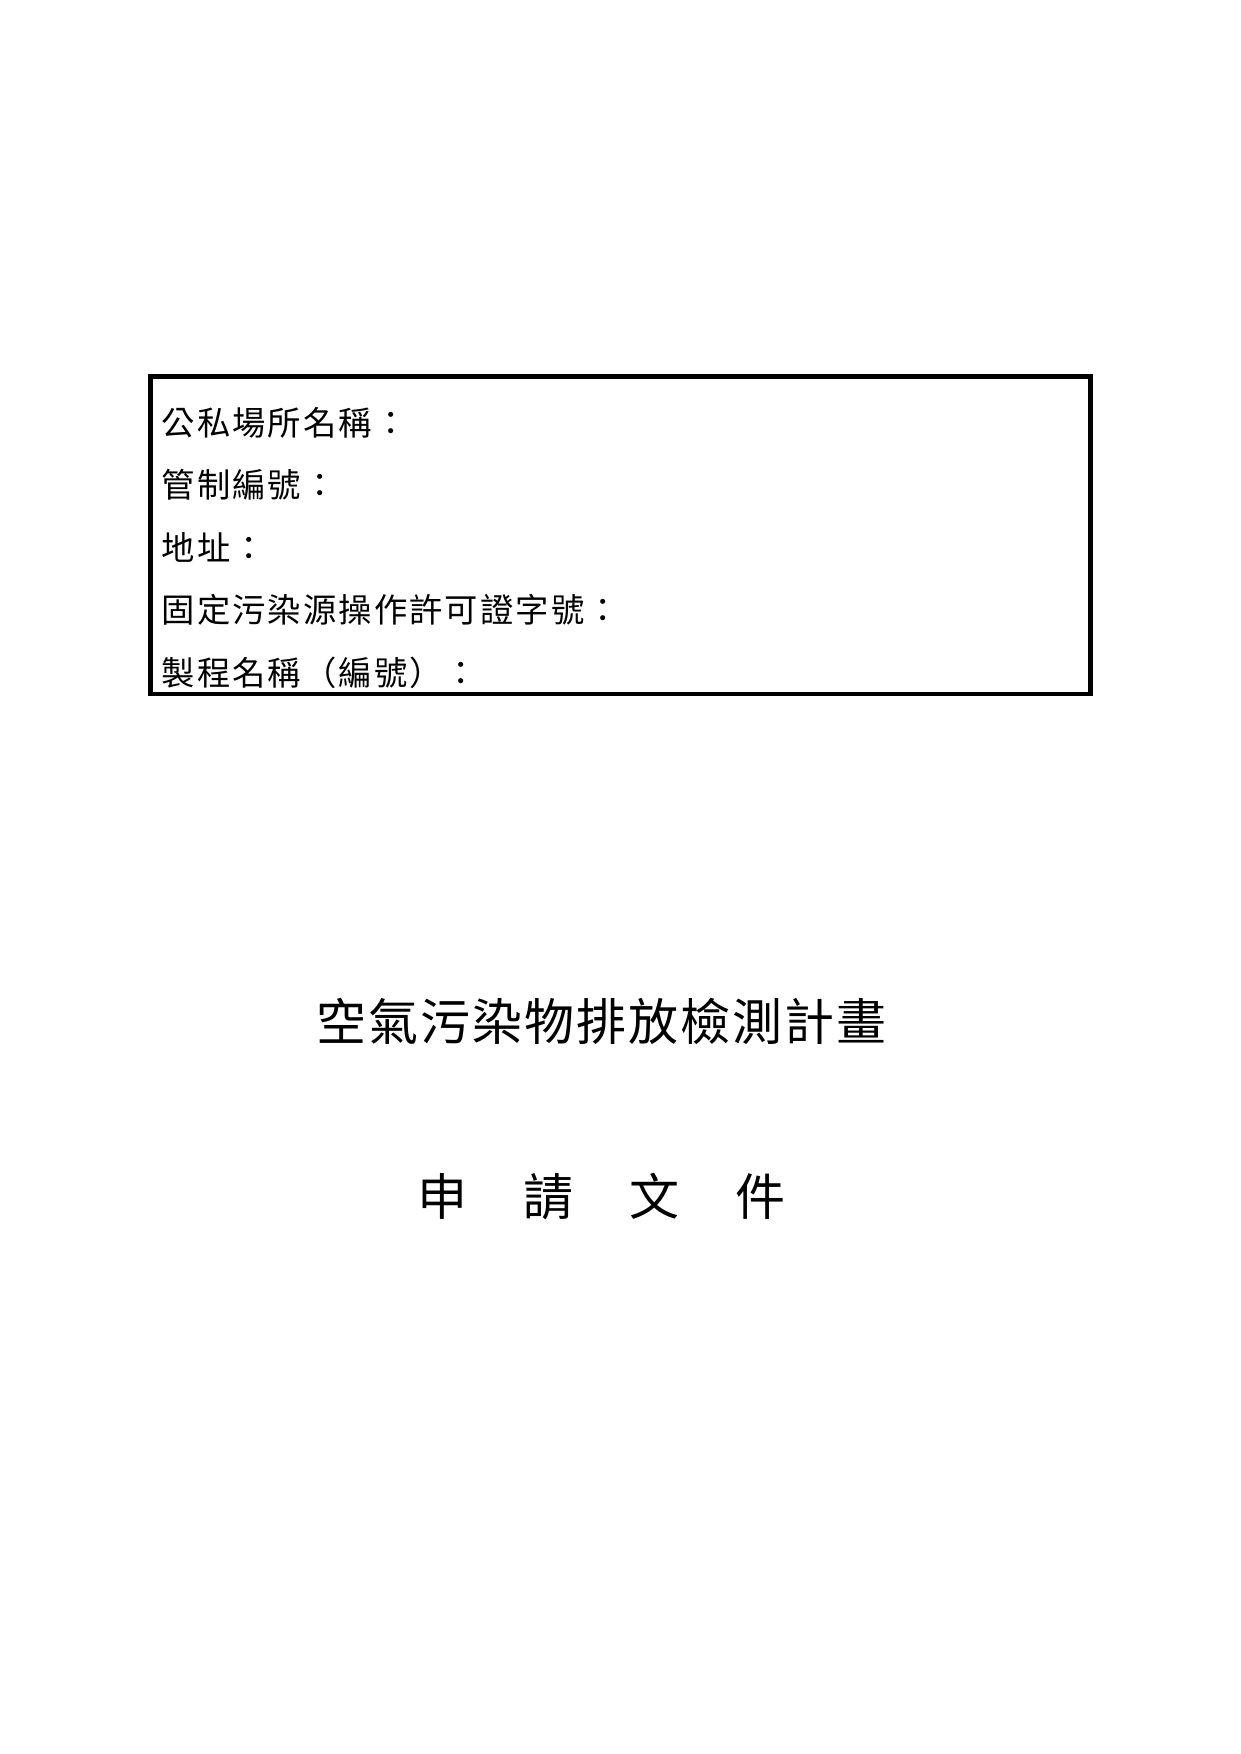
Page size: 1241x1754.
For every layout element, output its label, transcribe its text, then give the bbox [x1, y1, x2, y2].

text 申 請 文 件 [110, 1121, 1092, 1246]
text 空氣污染物排放檢測計畫 [110, 946, 1092, 1071]
table_header 公私場所名稱： 管制編號： 地址： 固定污染源操作許可證字號： 製程名稱（編號）： [153, 379, 1088, 691]
